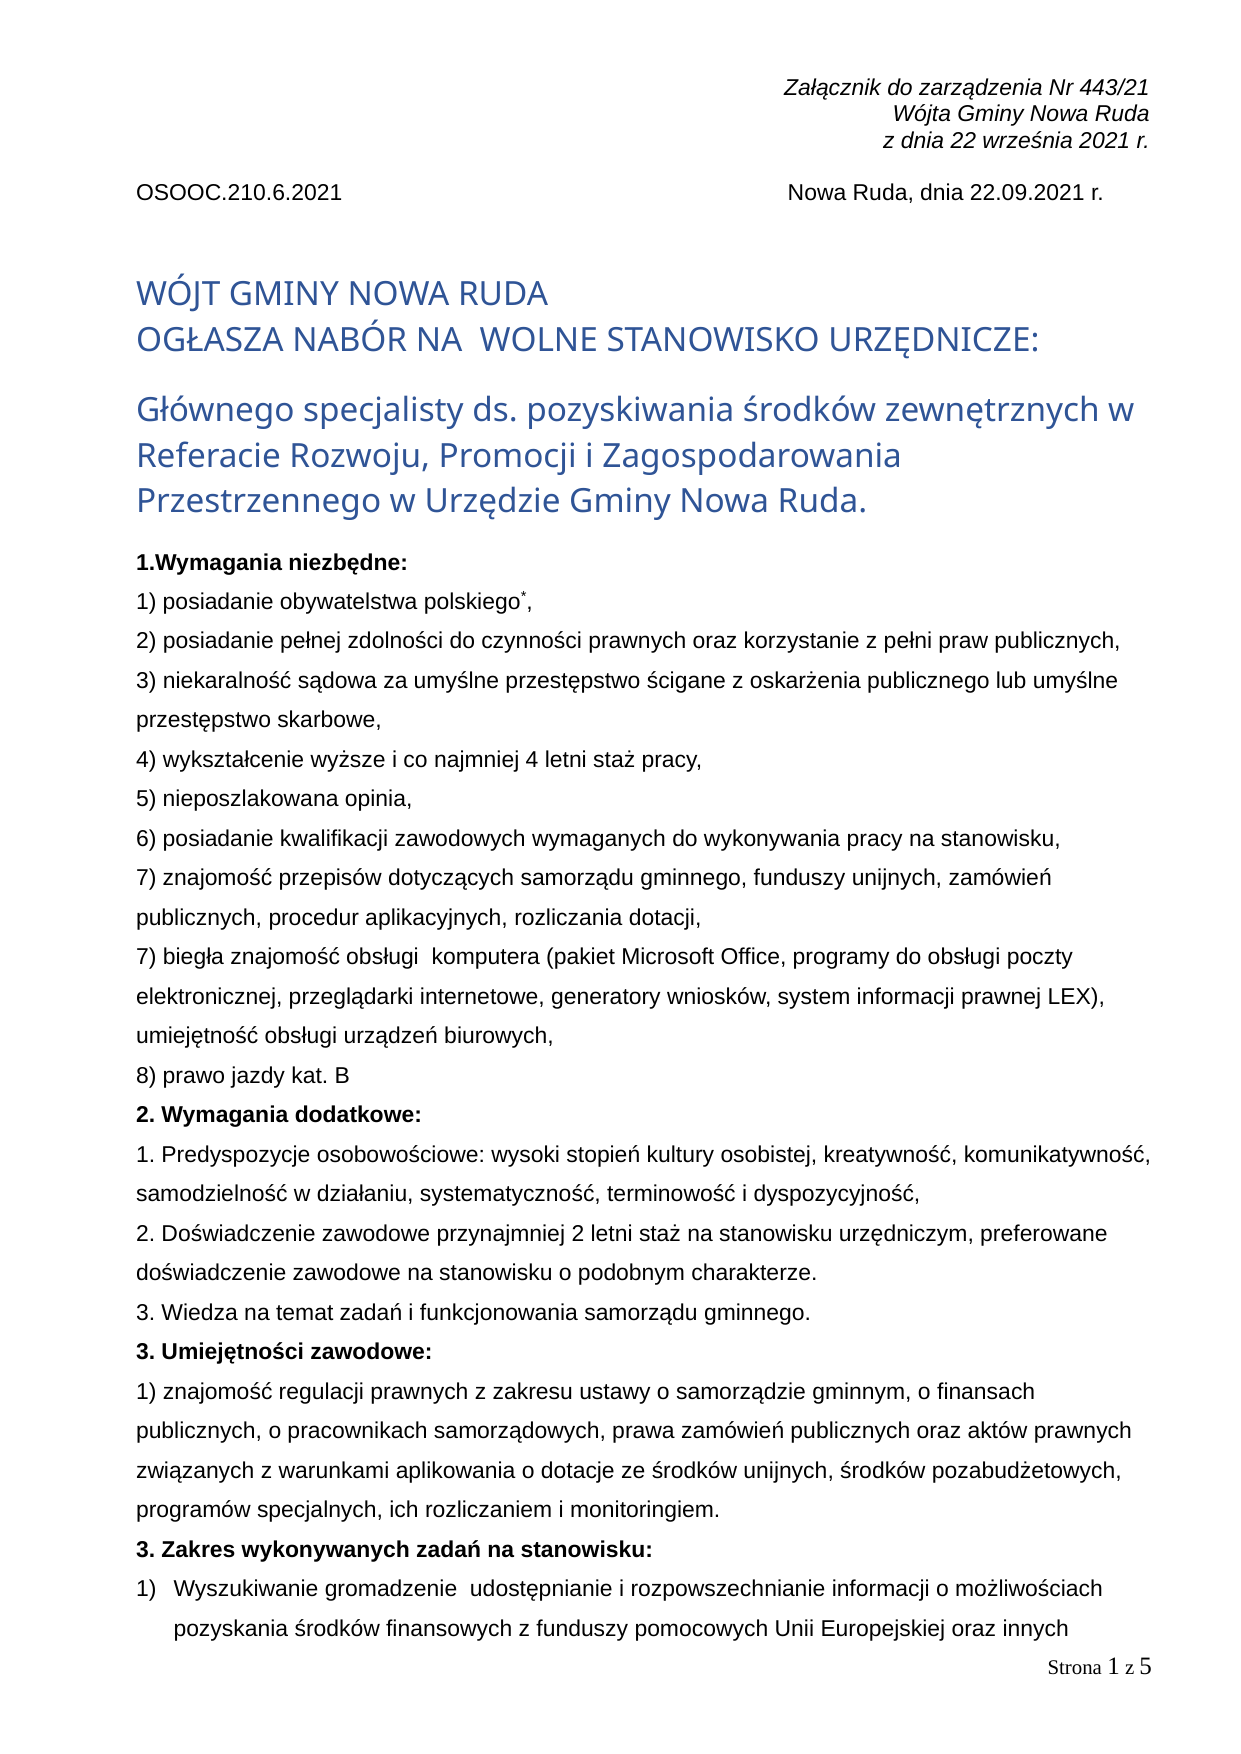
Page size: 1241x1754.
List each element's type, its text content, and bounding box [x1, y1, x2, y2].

text 2. Wymagania dodatkowe: [136, 1101, 1152, 1128]
text 6) posiadanie kwalifikacji zawodowych wymaganych do wykonywania pracy na stanowisku, [136, 825, 1152, 851]
text OSOOC.210.6.2021 Nowa Ruda, dnia 22.09.2021 r. [136, 179, 1152, 206]
text 1) znajomość regulacji prawnych z zakresu ustawy o samorządzie gminnym, o finansach publicznych, o pracownikach samorządowych, prawa zamówień publicznych oraz aktów prawnych związanych z warunkami aplikowania o dotacje ze środków unijnych, środków pozabudżetowych, programów specjalnych, ich rozliczaniem i monitoringiem. [136, 1378, 1152, 1522]
text 3. Umiejętności zawodowe: [136, 1338, 1152, 1364]
text Wójta Gminy Nowa Ruda [136, 100, 1152, 127]
subtitle WÓJT GMINY NOWA RUDA OGŁASZA NABÓR NA WOLNE STANOWISKO URZĘDNICZE: [136, 270, 1152, 361]
text 8) prawo jazdy kat. B [136, 1062, 1152, 1088]
text z dnia 22 września 2021 r. [136, 127, 1152, 153]
text 2. Doświadczenie zawodowe przynajmniej 2 letni staż na stanowisku urzędniczym, preferowane doświadczenie zawodowe na stanowisku o podobnym charakterze. [136, 1220, 1152, 1286]
list Wyszukiwanie gromadzenie udostępnianie i rozpowszechnianie informacji o możliwościach pozyskania środków finansowych z funduszy pomocowych Unii Europejskiej oraz innych [136, 1575, 1152, 1641]
text 3. Zakres wykonywanych zadań na stanowisku: [136, 1536, 1152, 1562]
text 1) posiadanie obywatelstwa polskiego*, 2) posiadanie pełnej zdolności do czynności prawnych oraz korzystanie z pełni praw publicznych, 3) niekaralność sądowa za umyślne przestępstwo ścigane z oskarżenia publicznego lub umyślne przestępstwo skarbowe, 4) wykształcenie wyższe i co najmniej 4 letni staż pracy, 5) nieposzlakowana opinia, [136, 588, 1152, 812]
text 3. Wiedza na temat zadań i funkcjonowania samorządu gminnego. [136, 1299, 1152, 1325]
text 7) znajomość przepisów dotyczących samorządu gminnego, funduszy unijnych, zamówień publicznych, procedur aplikacyjnych, rozliczania dotacji, [136, 864, 1152, 930]
text 1.Wymagania niezbędne: [136, 548, 1152, 575]
text Załącznik do zarządzenia Nr 443/21 [136, 74, 1152, 100]
subtitle Głównego specjalisty ds. pozyskiwania środków zewnętrznych w Referacie Rozwoju, Promocji i Zagospodarowania Przestrzennego w Urzędzie Gminy Nowa Ruda. [136, 386, 1152, 522]
text 1. Predyspozycje osobowościowe: wysoki stopień kultury osobistej, kreatywność, komunikatywność, samodzielność w działaniu, systematyczność, terminowość i dyspozycyjność, [136, 1141, 1152, 1207]
text 7) biegła znajomość obsługi komputera (pakiet Microsoft Office, programy do obsługi poczty elektronicznej, przeglądarki internetowe, generatory wniosków, system informacji prawnej LEX), umiejętność obsługi urządzeń biurowych, [136, 943, 1152, 1049]
